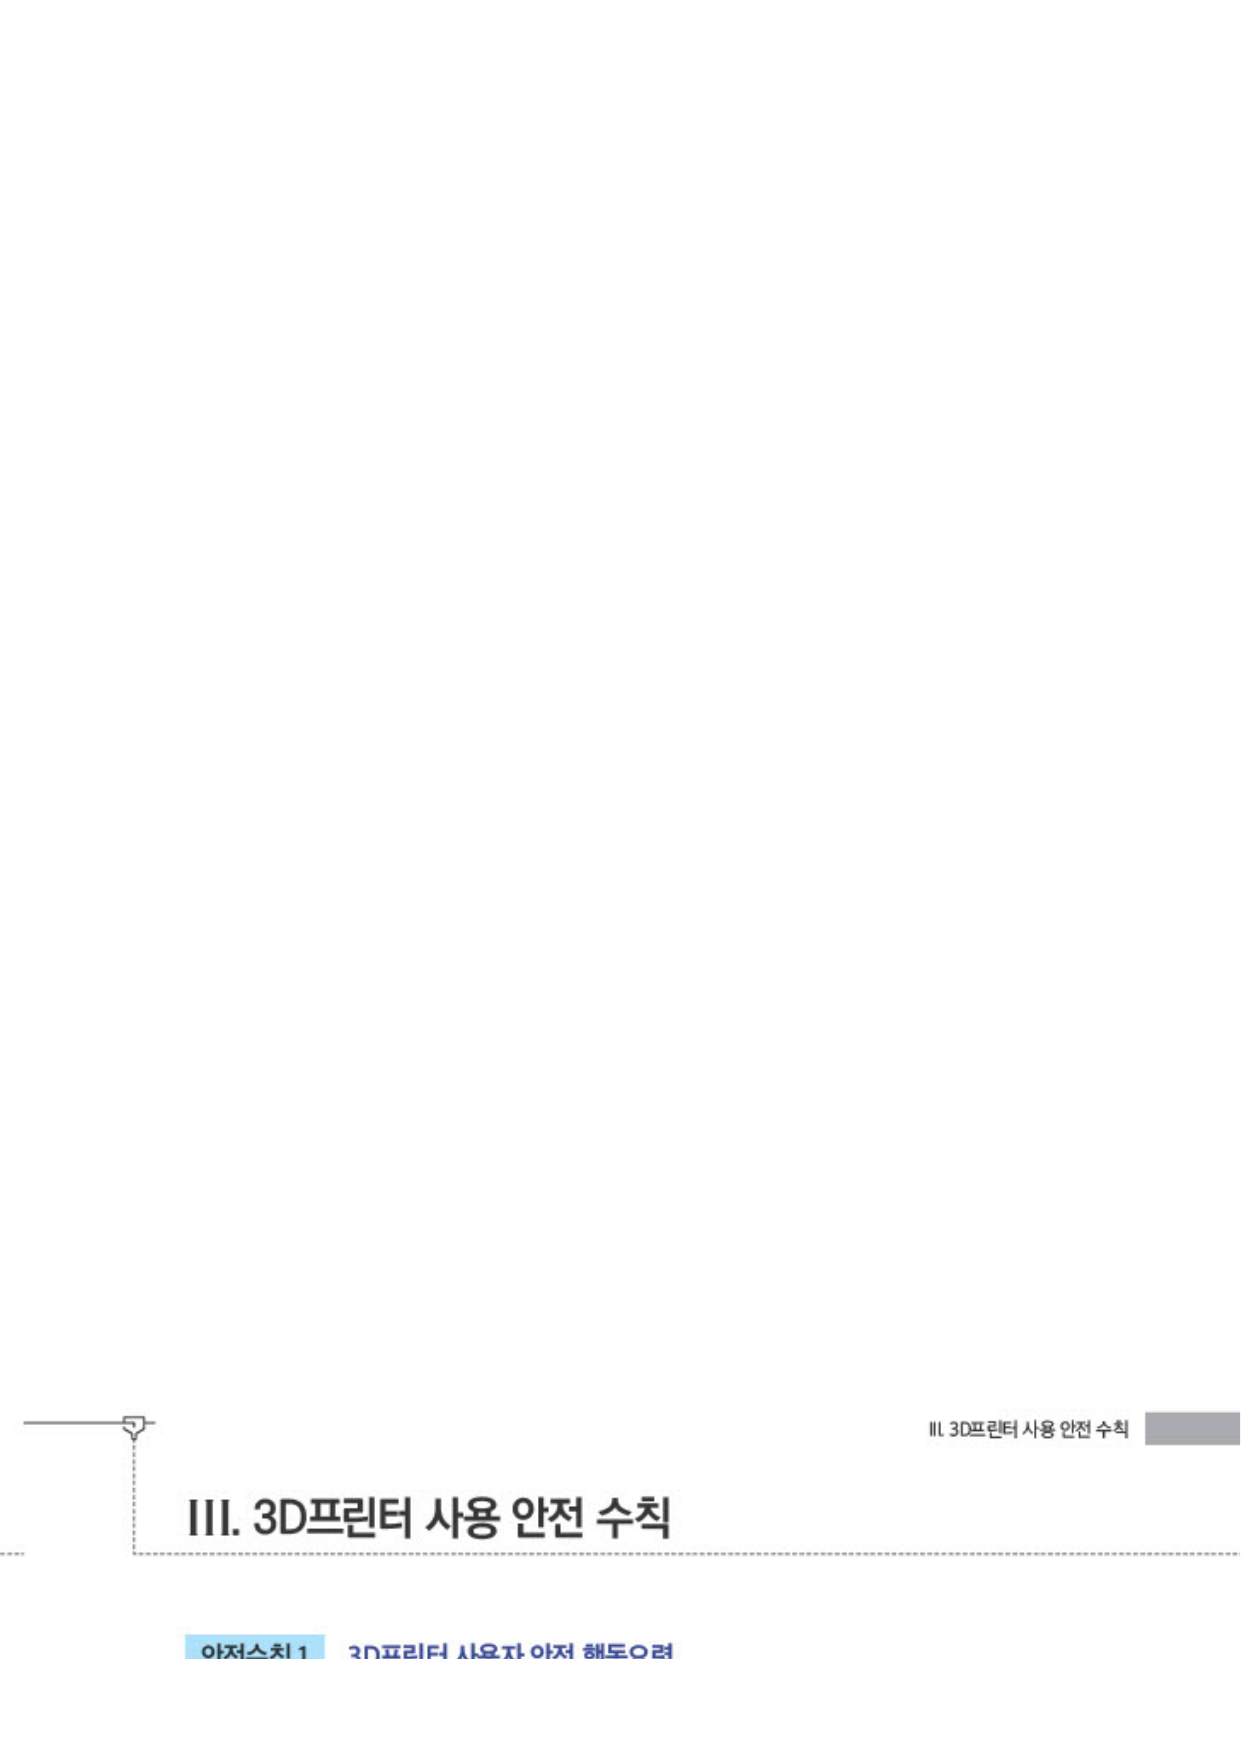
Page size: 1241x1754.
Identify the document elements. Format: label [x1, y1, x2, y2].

picture [0, 1326, 1241, 1659]
